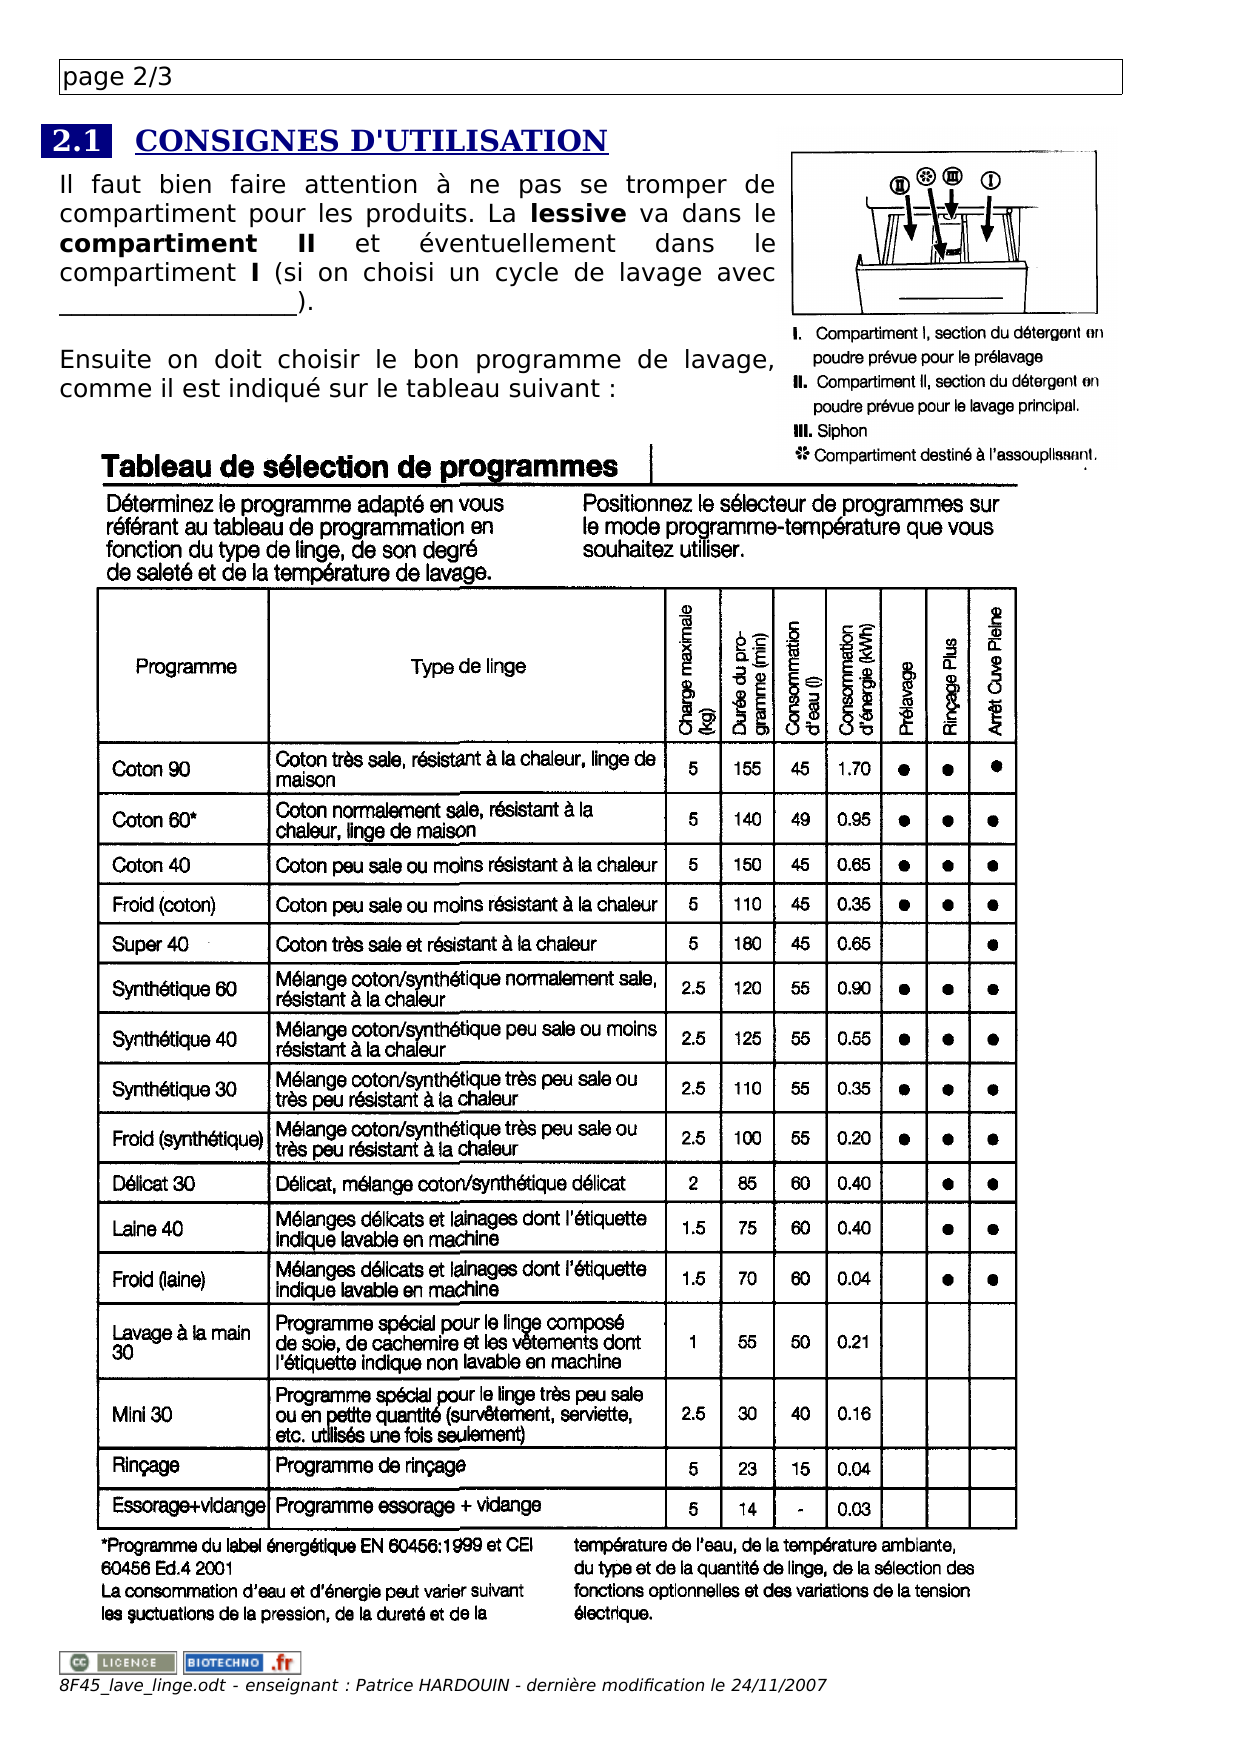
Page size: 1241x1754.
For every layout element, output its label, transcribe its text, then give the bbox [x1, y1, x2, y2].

picture [59, 1651, 178, 1675]
text Il faut bien faire attention à ne pas se tromper de compartiment pour les produits. La lessive va dans le compartiment II et éventuellement dans le compartiment I (si on choisi un cycle de lavage avec ___________________). [59, 170, 776, 316]
text Ensuite on doit choisir le bon programme de lavage, comme il est indiqué sur le tableau suivant : [59, 345, 776, 404]
subtitle Consignes d'utilisation [112, 124, 1122, 158]
picture [72, 126, 1119, 1633]
picture [183, 1651, 302, 1675]
